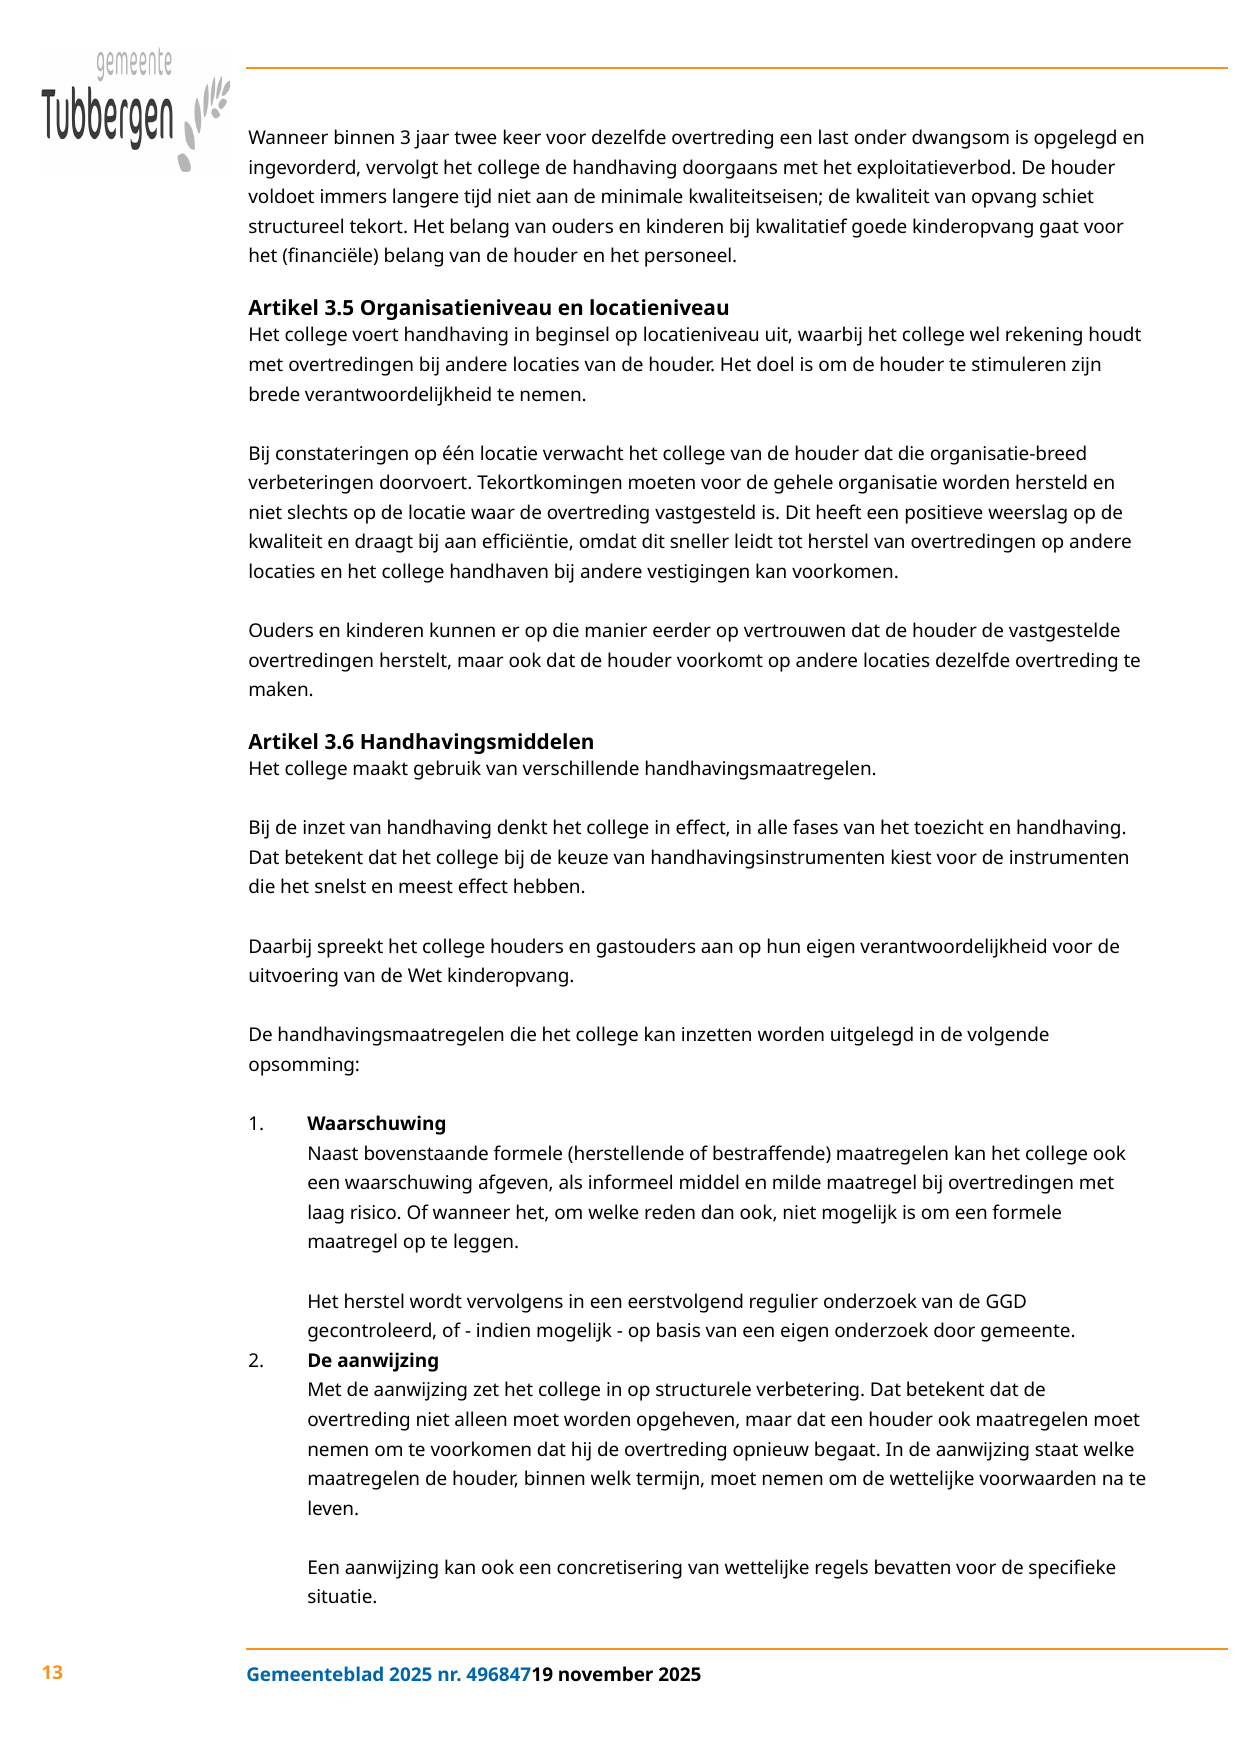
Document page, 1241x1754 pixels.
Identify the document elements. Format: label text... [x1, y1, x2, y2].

picture [41, 47, 231, 172]
list Waarschuwing [248, 1110, 1152, 1136]
text Wanneer binnen 3 jaar twee keer voor dezelfde overtreding een last onder dwangsom is opgelegd en ingevorderd, vervolgt het college de handhaving doorgaans met het exploitatieverbod. De houder voldoet immers langere tijd niet aan de minimale kwaliteitseisen; de kwaliteit van opvang schiet structureel tekort. Het belang van ouders en kinderen bij kwalitatief goede kinderopvang gaat voor het (financiële) belang van de houder en het personeel. [248, 124, 1152, 268]
list Met de aanwijzing zet het college in op structurele verbetering. Dat betekent dat de overtreding niet alleen moet worden opgeheven, maar dat een houder ook maatregelen moet nemen om te voorkomen dat hij de overtreding opnieuw begaat. In de aanwijzing staat welke maatregelen de houder, binnen welk termijn, moet nemen om de wettelijke voorwaarden na te leven. [248, 1377, 1152, 1521]
text Bij constateringen op één locatie verwacht het college van de houder dat die organisatie-breed verbeteringen doorvoert. Tekortkomingen moeten voor de gehele organisatie worden hersteld en niet slechts op de locatie waar de overtreding vastgesteld is. Dit heeft een positieve weerslag op de kwaliteit en draagt bij aan efficiëntie, omdat dit sneller leidt tot herstel van overtredingen op andere locaties en het college handhaven bij andere vestigingen kan voorkomen. [248, 440, 1152, 584]
list Het herstel wordt vervolgens in een eerstvolgend regulier onderzoek van de GGD gecontroleerd, of - indien mogelijk - op basis van een eigen onderzoek door gemeente. [248, 1288, 1152, 1343]
list Een aanwijzing kan ook een concretisering van wettelijke regels bevatten voor de specifieke situatie. [248, 1554, 1152, 1609]
text Daarbij spreekt het college houders en gastouders aan op hun eigen verantwoordelijkheid voor de uitvoering van de Wet kinderopvang. [248, 933, 1152, 988]
list Naast bovenstaande formele (herstellende of bestraffende) maatregelen kan het college ook een waarschuwing afgeven, als informeel middel en milde maatregel bij overtredingen met laag risico. Of wanneer het, om welke reden dan ook, niet mogelijk is om een formele maatregel op te leggen. [248, 1140, 1152, 1254]
text Het college maakt gebruik van verschillende handhavingsmaatregelen. [248, 755, 1152, 781]
text Ouders en kinderen kunnen er op die manier eerder op vertrouwen dat de houder de vastgestelde overtredingen herstelt, maar ook dat de houder voorkomt op andere locaties dezelfde overtreding te maken. [248, 617, 1152, 702]
list De aanwijzing [248, 1347, 1152, 1373]
text Het college voert handhaving in beginsel op locatieniveau uit, waarbij het college wel rekening houdt met overtredingen bij andere locaties van de houder. Het doel is om de houder te stimuleren zijn brede verantwoordelijkheid te nemen. [248, 322, 1152, 406]
text Bij de inzet van handhaving denkt het college in effect, in alle fases van het toezicht en handhaving. Dat betekent dat het college bij de keuze van handhavingsinstrumenten kiest voor de instrumenten die het snelst en meest effect hebben. [248, 814, 1152, 899]
text Artikel 3.5 Organisatieniveau en locatieniveau [248, 293, 1152, 322]
text De handhavingsmaatregelen die het college kan inzetten worden uitgelegd in de volgende opsomming: [248, 1022, 1152, 1077]
text Artikel 3.6 Handhavingsmiddelen [248, 727, 1152, 755]
